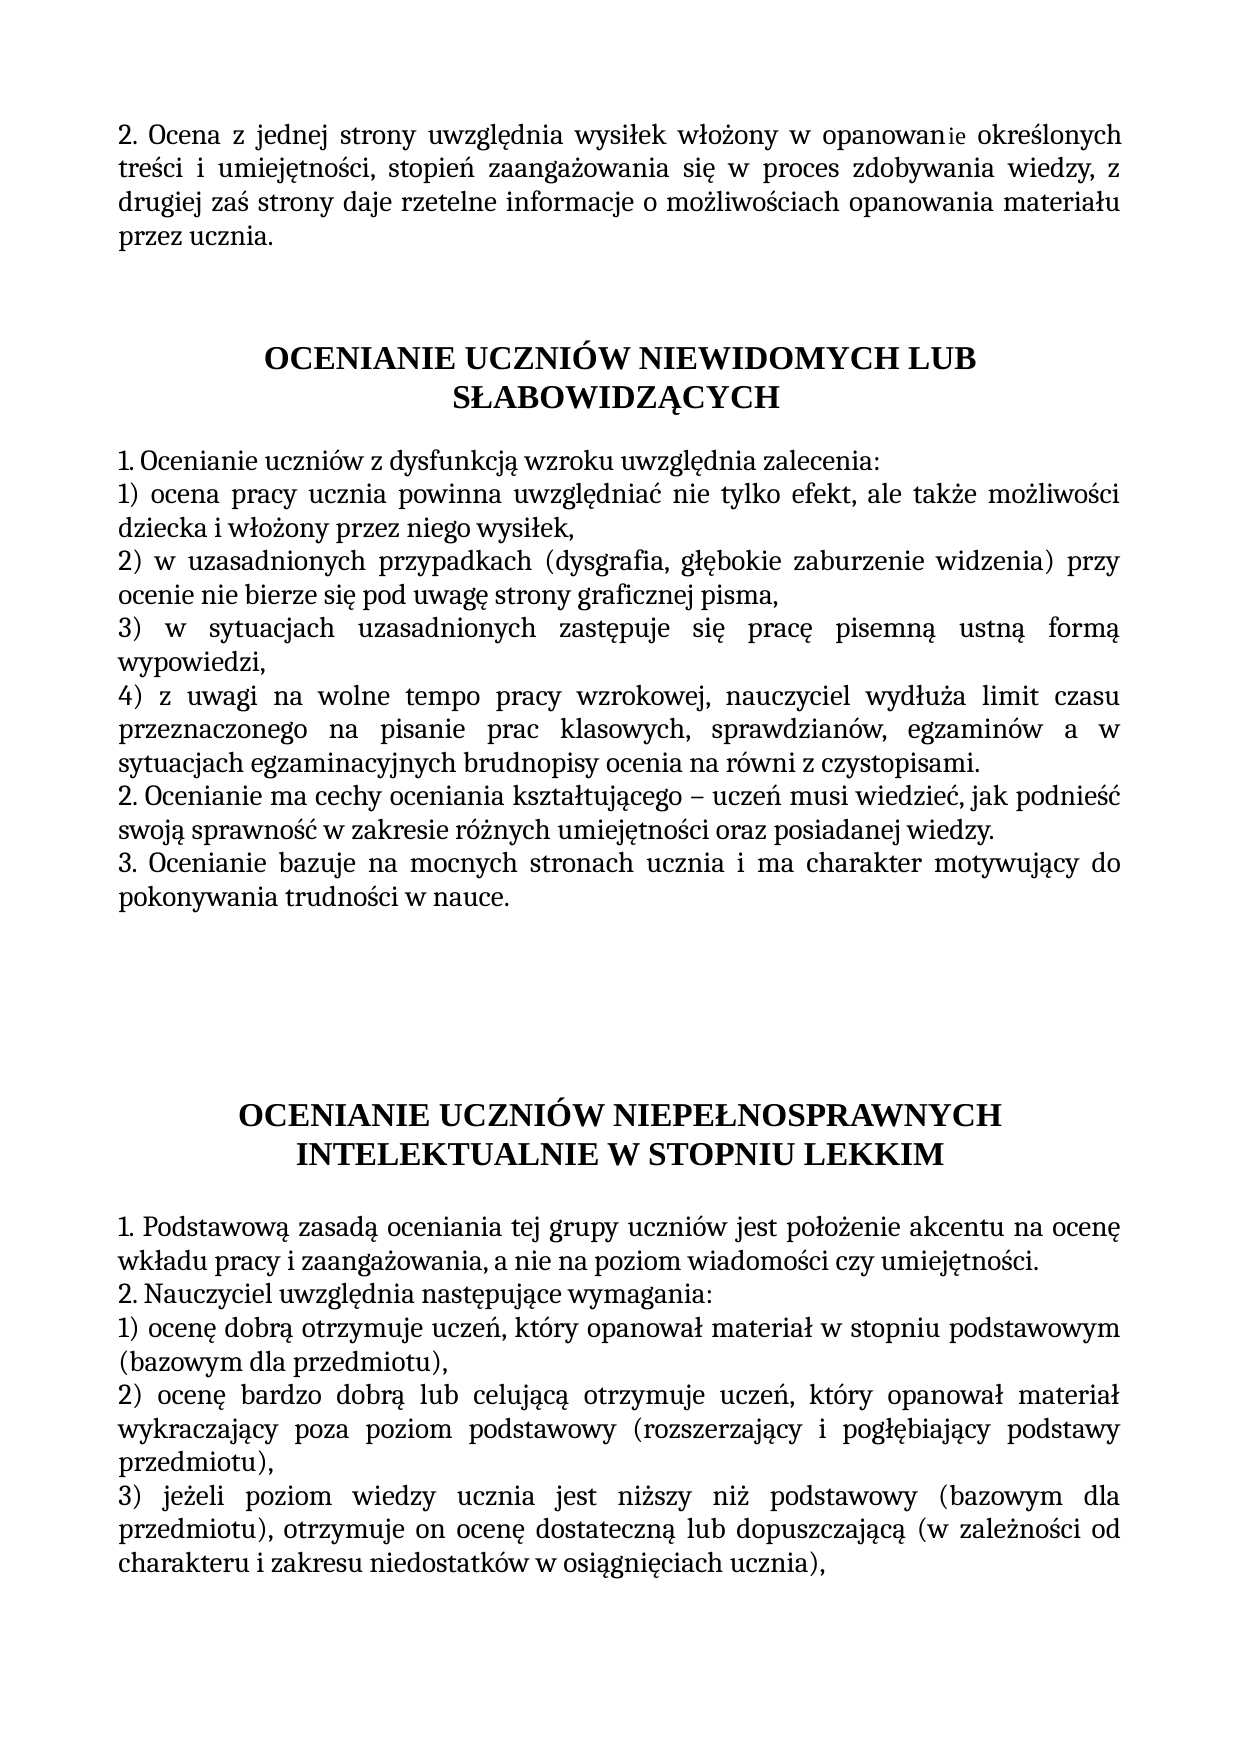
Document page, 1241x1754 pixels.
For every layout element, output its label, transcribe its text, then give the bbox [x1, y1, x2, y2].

text 2) w uzasadnionych przypadkach (dysgrafia, głębokie zaburzenie widzenia) przy ocenie nie bierze się pod uwagę strony graficznej pisma, [118, 544, 1122, 612]
text 1. Ocenianie uczniów z dysfunkcją wzroku uwzględnia zalecenia: [118, 444, 1122, 477]
text 2. Nauczyciel uwzględnia następujące wymagania: [118, 1278, 1122, 1311]
text OCENIANIE UCZNIÓW NIEWIDOMYCH LUB SŁABOWIDZĄCYCH [118, 338, 1122, 415]
text 1. Podstawową zasadą oceniania tej grupy uczniów jest położenie akcentu na ocenę wkładu pracy i zaangażowania, a nie na poziom wiadomości czy umiejętności. [118, 1211, 1122, 1278]
text 3) jeżeli poziom wiedzy ucznia jest niższy niż podstawowy (bazowym dla przedmiotu), otrzymuje on ocenę dostateczną lub dopuszczającą (w zależności od charakteru i zakresu niedostatków w osiągnięciach ucznia), [118, 1479, 1122, 1579]
text OCENIANIE UCZNIÓW NIEPEŁNOSPRAWNYCH INTELEKTUALNIE W STOPNIU LEKKIM [118, 1096, 1122, 1172]
text 2) ocenę bardzo dobrą lub celującą otrzymuje uczeń, który opanował materiał wykraczający poza poziom podstawowy (rozszerzający i pogłębiający podstawy przedmiotu), [118, 1378, 1122, 1479]
text 2. Ocenianie ma cechy oceniania kształtującego – uczeń musi wiedzieć, jak podnieść swoją sprawność w zakresie różnych umiejętności oraz posiadanej wiedzy. [118, 779, 1122, 846]
text 1) ocena pracy ucznia powinna uwzględniać nie tylko efekt, ale także możliwości dziecka i włożony przez niego wysiłek, [118, 477, 1122, 544]
text 2. Ocena z jednej strony uwzględnia wysiłek włożony w opanowanie określonych treści i umiejętności, stopień zaangażowania się w proces zdobywania wiedzy, z drugiej zaś strony daje rzetelne informacje o możliwościach opanowania materiału przez ucznia. [118, 118, 1122, 252]
text 4) z uwagi na wolne tempo pracy wzrokowej, nauczyciel wydłuża limit czasu przeznaczonego na pisanie prac klasowych, sprawdzianów, egzaminów a w sytuacjach egzaminacyjnych brudnopisy ocenia na równi z czystopisami. [118, 679, 1122, 779]
text 1) ocenę dobrą otrzymuje uczeń, który opanował materiał w stopniu podstawowym (bazowym dla przedmiotu), [118, 1311, 1122, 1378]
text 3. Ocenianie bazuje na mocnych stronach ucznia i ma charakter motywujący do pokonywania trudności w nauce. [118, 846, 1122, 913]
text 3) w sytuacjach uzasadnionych zastępuje się pracę pisemną ustną formą wypowiedzi, [118, 612, 1122, 679]
